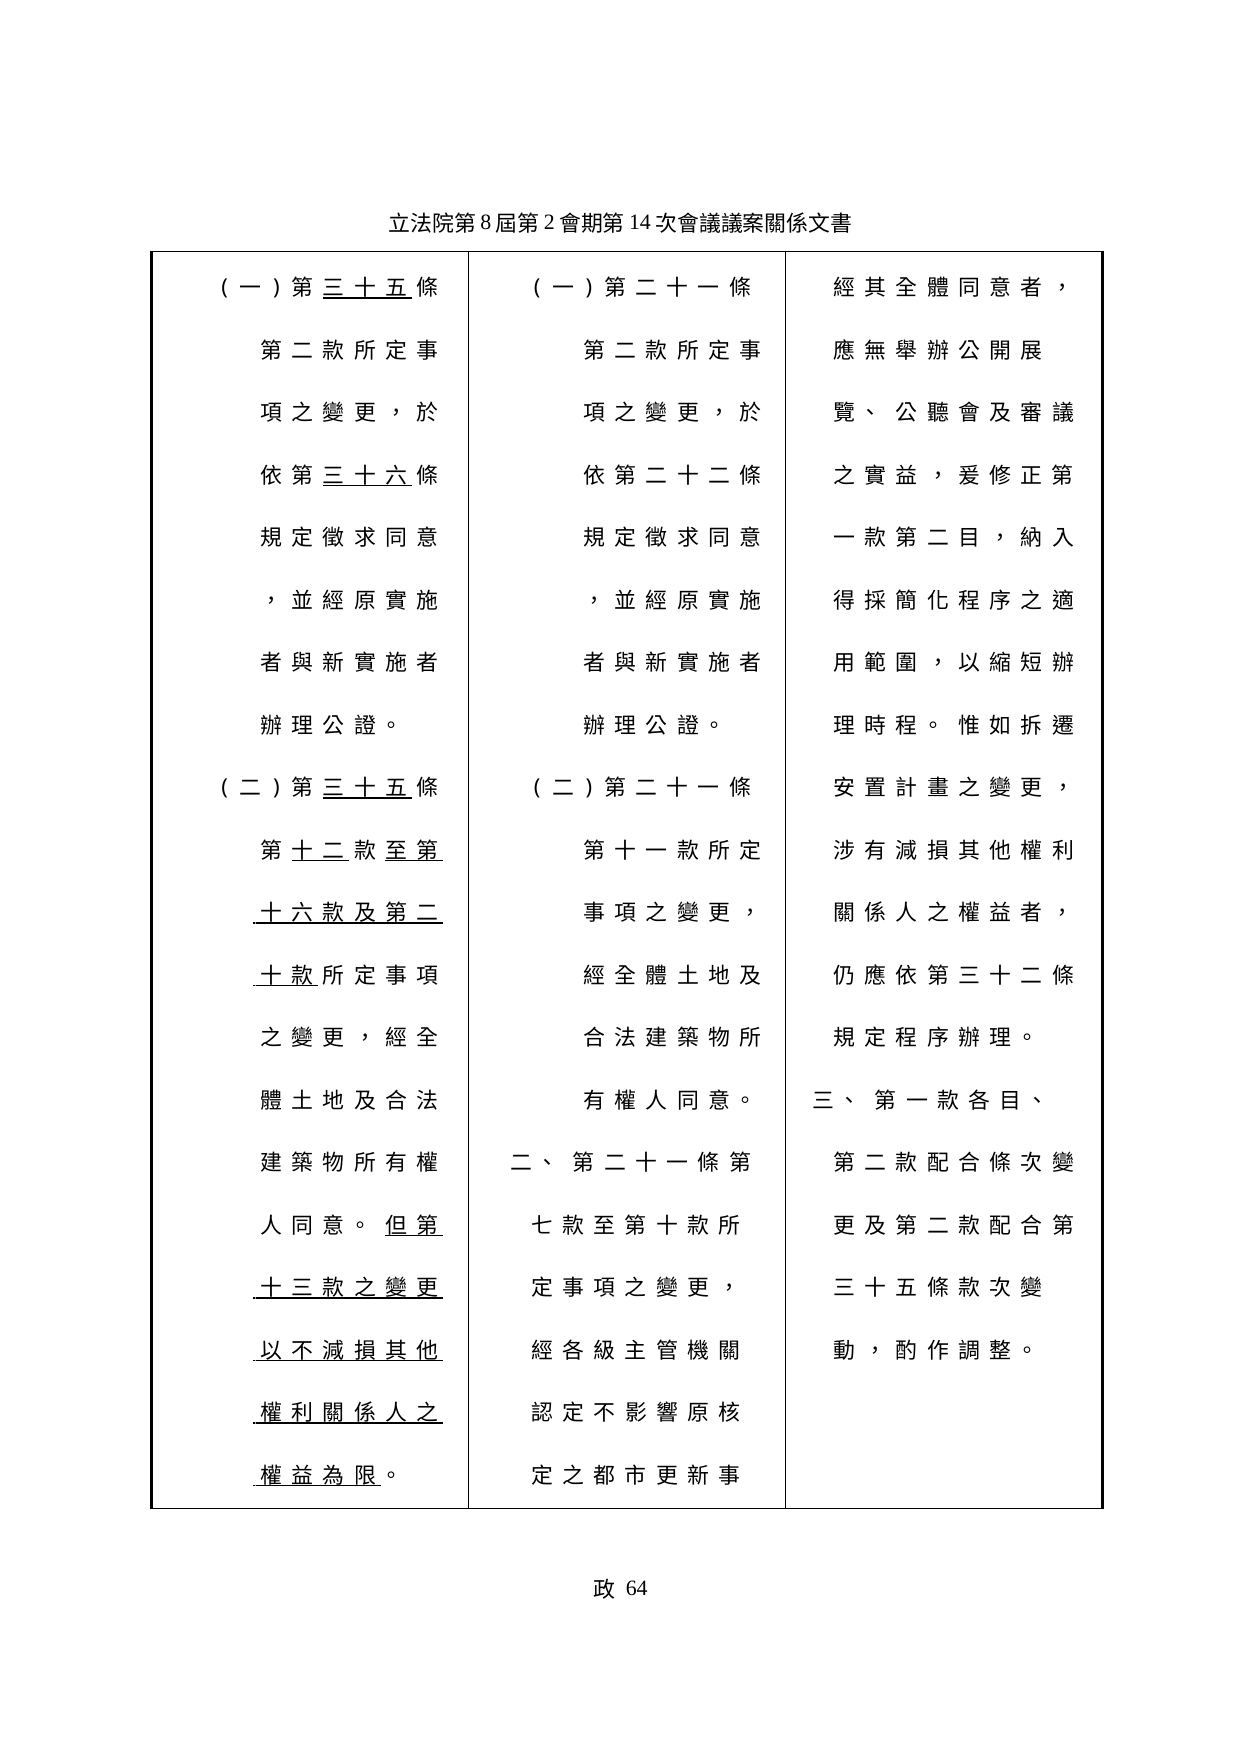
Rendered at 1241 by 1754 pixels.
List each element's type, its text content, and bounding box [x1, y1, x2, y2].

table_cell (一)第三十五條第二款所定事項之變更，於依第三十六條規定徵求同意，並經原實施者與新實施者辦理公證。 (二)第三十五條第十二款至第十六款及第二十款所定事項之變更，經全體土地及合法建築物所有權人同意。但第十三款之變更以不減損其他權利關係人之權益為限。 [153, 252, 468, 1508]
table_cell (一)第二十一條第二款所定事項之變更，於依第二十二條規定徵求同意，並經原實施者與新實施者辦理公證。 (二)第二十一條第十一款所定事項之變更，經全體土地及合法建築物所有權人同意。 二、第二十一條第七款至第十款所定事項之變更，經各級主管機關認定不影響原核定之都市更新事 [469, 252, 785, 1508]
table_cell 經其全體同意者，應無舉辦公開展覽、公聽會及審議之實益，爰修正第一款第二目，納入得採簡化程序之適用範圍，以縮短辦理時程。惟如拆遷安置計畫之變更，涉有減損其他權利關係人之權益者，仍應依第三十二條規定程序辦理。 三、第一款各目、第二款配合條次變更及第二款配合第三十五條款次變動，酌作調整。 [786, 252, 1101, 1508]
